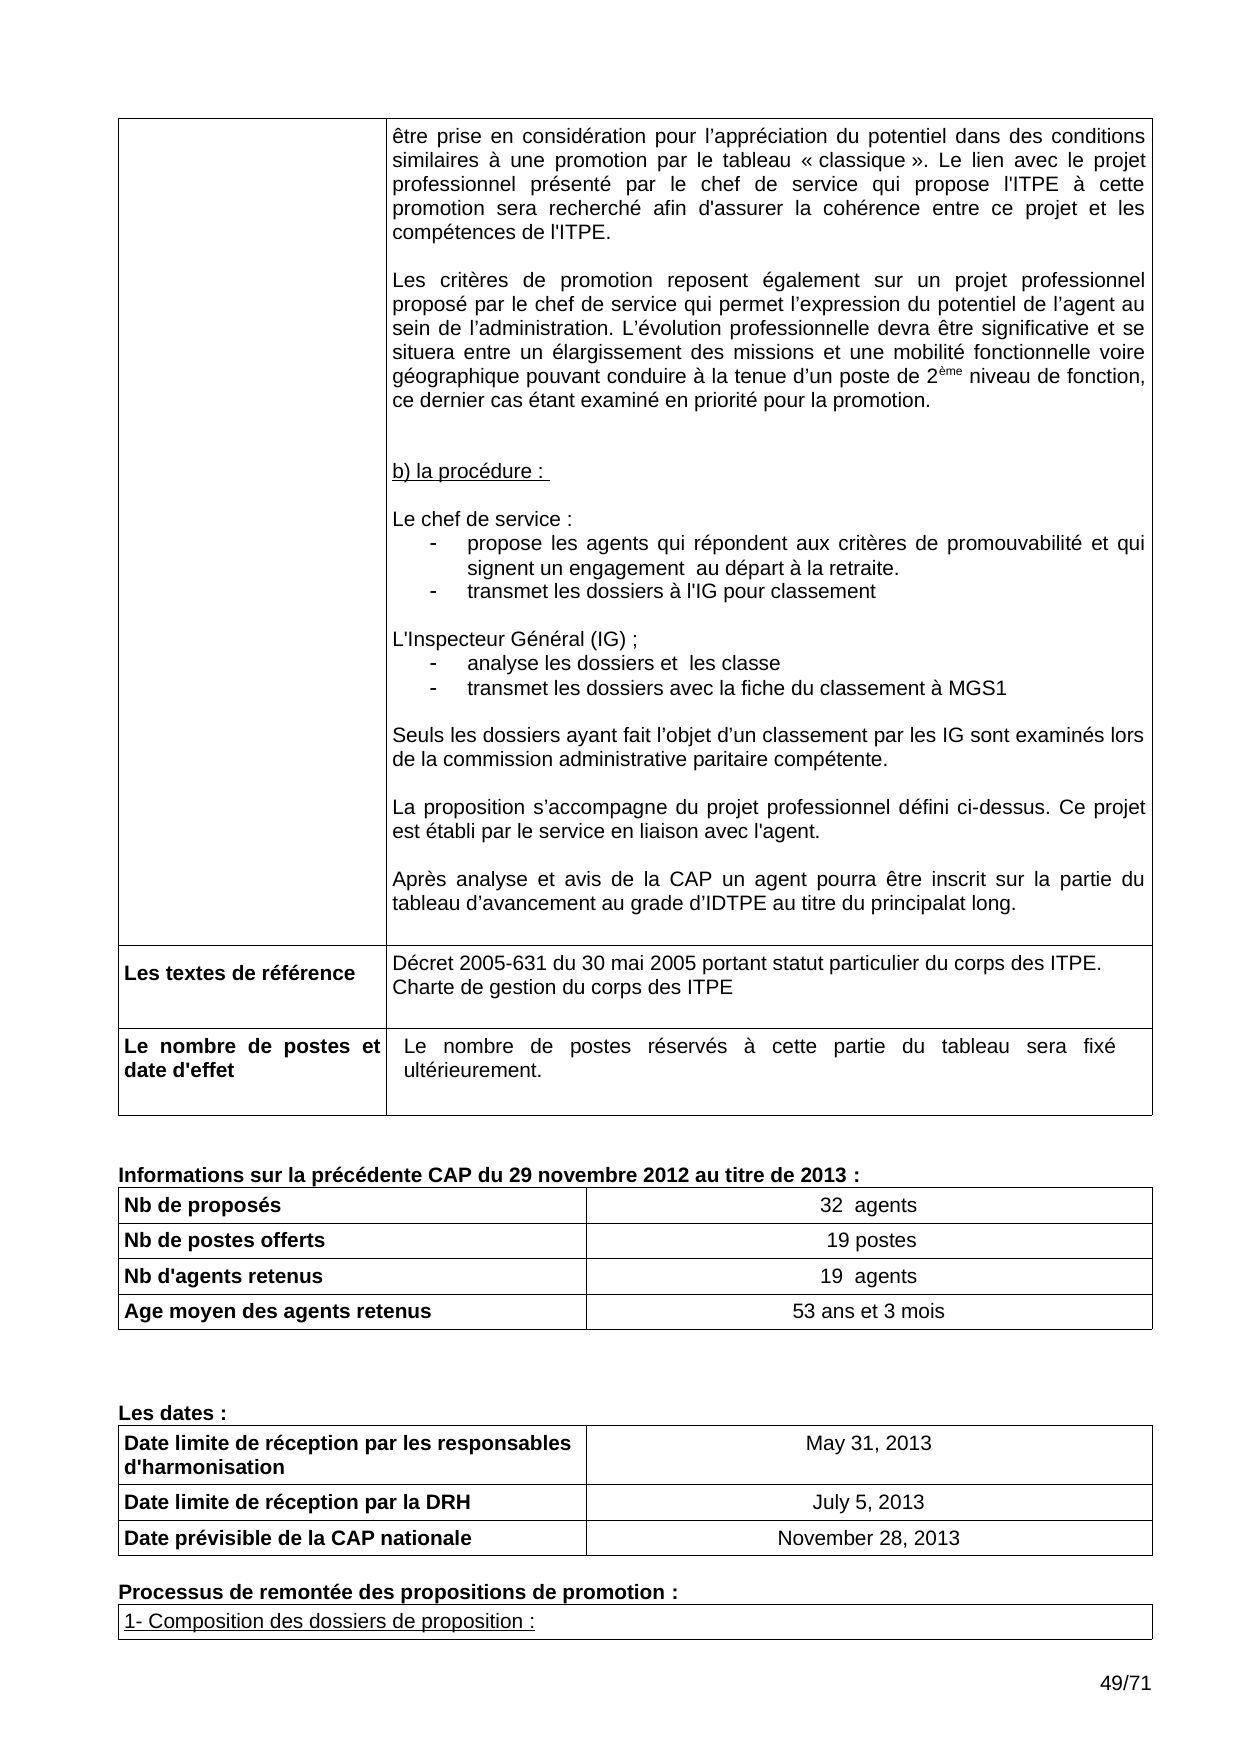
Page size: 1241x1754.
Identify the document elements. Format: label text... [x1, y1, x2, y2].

table_header 31 mai 2013 [587, 1426, 1152, 1484]
text Processus de remontée des propositions de promotion : [118, 1579, 1152, 1603]
table_cell 28 novembre 2013 [587, 1521, 1152, 1555]
text Informations sur la précédente CAP du 29 novembre 2012 au titre de 2013 : [118, 1163, 1152, 1187]
table_cell Date prévisible de la CAP nationale [119, 1521, 586, 1555]
table_cell Nb d'agents retenus [119, 1259, 586, 1293]
table_cell Date limite de réception par la DRH [119, 1485, 586, 1520]
table_header 32 agents [587, 1188, 1152, 1222]
table_cell 19 postes [587, 1224, 1152, 1258]
table_cell Nb de postes offerts [119, 1224, 586, 1258]
text Les dates : [118, 1401, 1152, 1425]
table_cell Le nombre de postes et date d'effet [119, 1029, 386, 1115]
table_cell Le nombre de postes réservés à cette partie du tableau sera fixé ultérieurement. [387, 1029, 1152, 1115]
table_header Décret 2005-631 du 30 mai 2005 portant statut particulier du corps des ITPE. Charte de gestion du corps des ITPE [387, 946, 1152, 1028]
table_header Nb de proposés [119, 1188, 586, 1222]
table_cell Age moyen des agents retenus [119, 1295, 586, 1329]
table_header Les textes de référence [119, 946, 386, 1028]
table_cell être prise en considération pour l’appréciation du potentiel dans des conditions similaires à une promotion par le tableau « classique ». Le lien avec le projet professionnel présenté par le chef de service qui propose l'ITPE à cette promotion sera recherché afin d'assurer la cohérence entre ce projet et les compétences de l'ITPE. Les critères de promotion reposent également sur un projet professionnel proposé par le chef de service qui permet l’expression du potentiel de l’agent au sein de l’administration. L’évolution professionnelle devra être significative et se situera entre un élargissement des missions et une mobilité fonctionnelle voire géographique pouvant conduire à la tenue d’un poste de 2ème niveau de fonction, ce dernier cas étant examiné en priorité pour la promotion. b) la procédure : Le chef de service : propose les agents qui répondent aux critères de promouvabilité et qui signent un engagement au départ à la retraite. transmet les dossiers à l'IG pour classement L'Inspecteur Général (IG) ; analyse les dossiers et les classe transmet les dossiers avec la fiche du classement à MGS1 Seuls les dossiers ayant fait l’objet d’un classement par les IG sont examinés lors de la commission administrative paritaire compétente. La proposition s’accompagne du projet professionnel défini ci-dessus. Ce projet est établi par le service en liaison avec l'agent. Après analyse et avis de la CAP un agent pourra être inscrit sur la partie du tableau d’avancement au grade d’IDTPE au titre du principalat long. [387, 119, 1152, 945]
table_cell 53 ans et 3 mois [587, 1295, 1152, 1329]
table_cell 5 juillet 2013 [587, 1485, 1152, 1520]
table_cell [119, 119, 386, 945]
table_cell 19 agents [587, 1259, 1152, 1293]
table_header Date limite de réception par les responsables d'harmonisation [119, 1426, 586, 1484]
